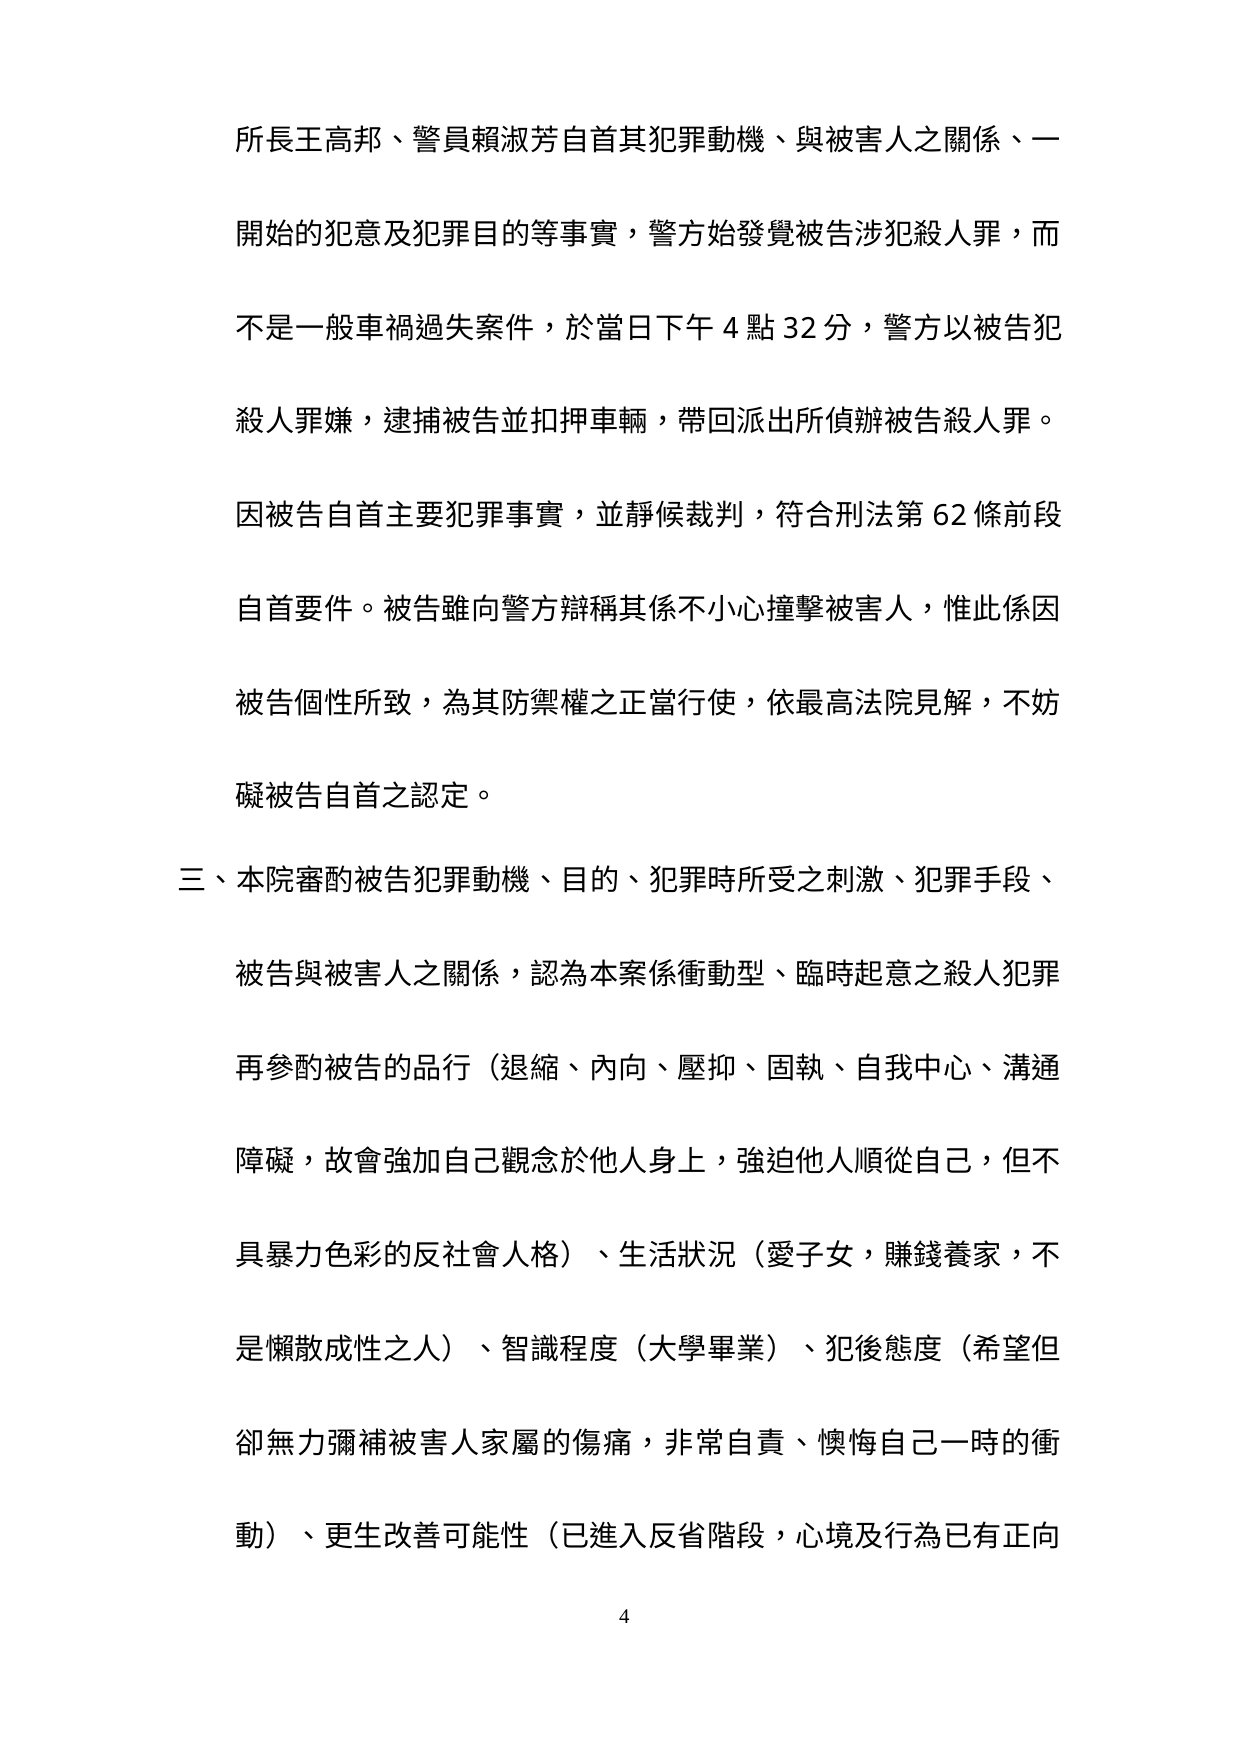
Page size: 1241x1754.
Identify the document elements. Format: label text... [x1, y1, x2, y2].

text 三、本院審酌被告犯罪動機、目的、犯罪時所受之刺激、犯罪手段、被告與被害人之關係，認為本案係衝動型、臨時起意之殺人犯罪，再參酌被告的品行（退縮、內向、壓抑、固執、自我中心、溝通障礙，故會強加自己觀念於他人身上，強迫他人順從自己，但不具暴力色彩的反社會人格）、生活狀況（愛子女，賺錢養家，不是懶散成性之人）、智識程度（大學畢業）、犯後態度（希望但卻無力彌補被害人家屬的傷痛，非常自責、懊悔自己一時的衝動）、更生改善可能性（已進入反省階段，心境及行為已有正向轉變，其再犯可能性低，再社會化可能性高）及被告子女D、E之兒童最佳利益（孩子已失去母親，不希望成為孤兒，需要爸爸解除其2人心中疑惑與傷痛，讓孩子取得正向成長的力量，惟需要長時間的溝通協助）等事項，認為被告非狡黠陰暴而自首之人，故應依上述自首之規定及其修法理由，減輕被告刑度。因為被告所犯係最嚴重之罪行，責任上限為死刑，故依刑法第64條第2項之規定，減輕為無期徒刑。 [177, 836, 1063, 1555]
text 所長王高邦、警員賴淑芳自首其犯罪動機、與被害人之關係、一開始的犯意及犯罪目的等事實，警方始發覺被告涉犯殺人罪，而不是一般車禍過失案件，於當日下午4點32分，警方以被告犯殺人罪嫌，逮捕被告並扣押車輛，帶回派出所偵辦被告殺人罪。因被告自首主要犯罪事實，並靜候裁判，符合刑法第62條前段自首要件。被告雖向警方辯稱其係不小心撞擊被害人，惟此係因被告個性所致，為其防禦權之正當行使，依最高法院見解，不妨礙被告自首之認定。 [177, 96, 1063, 815]
